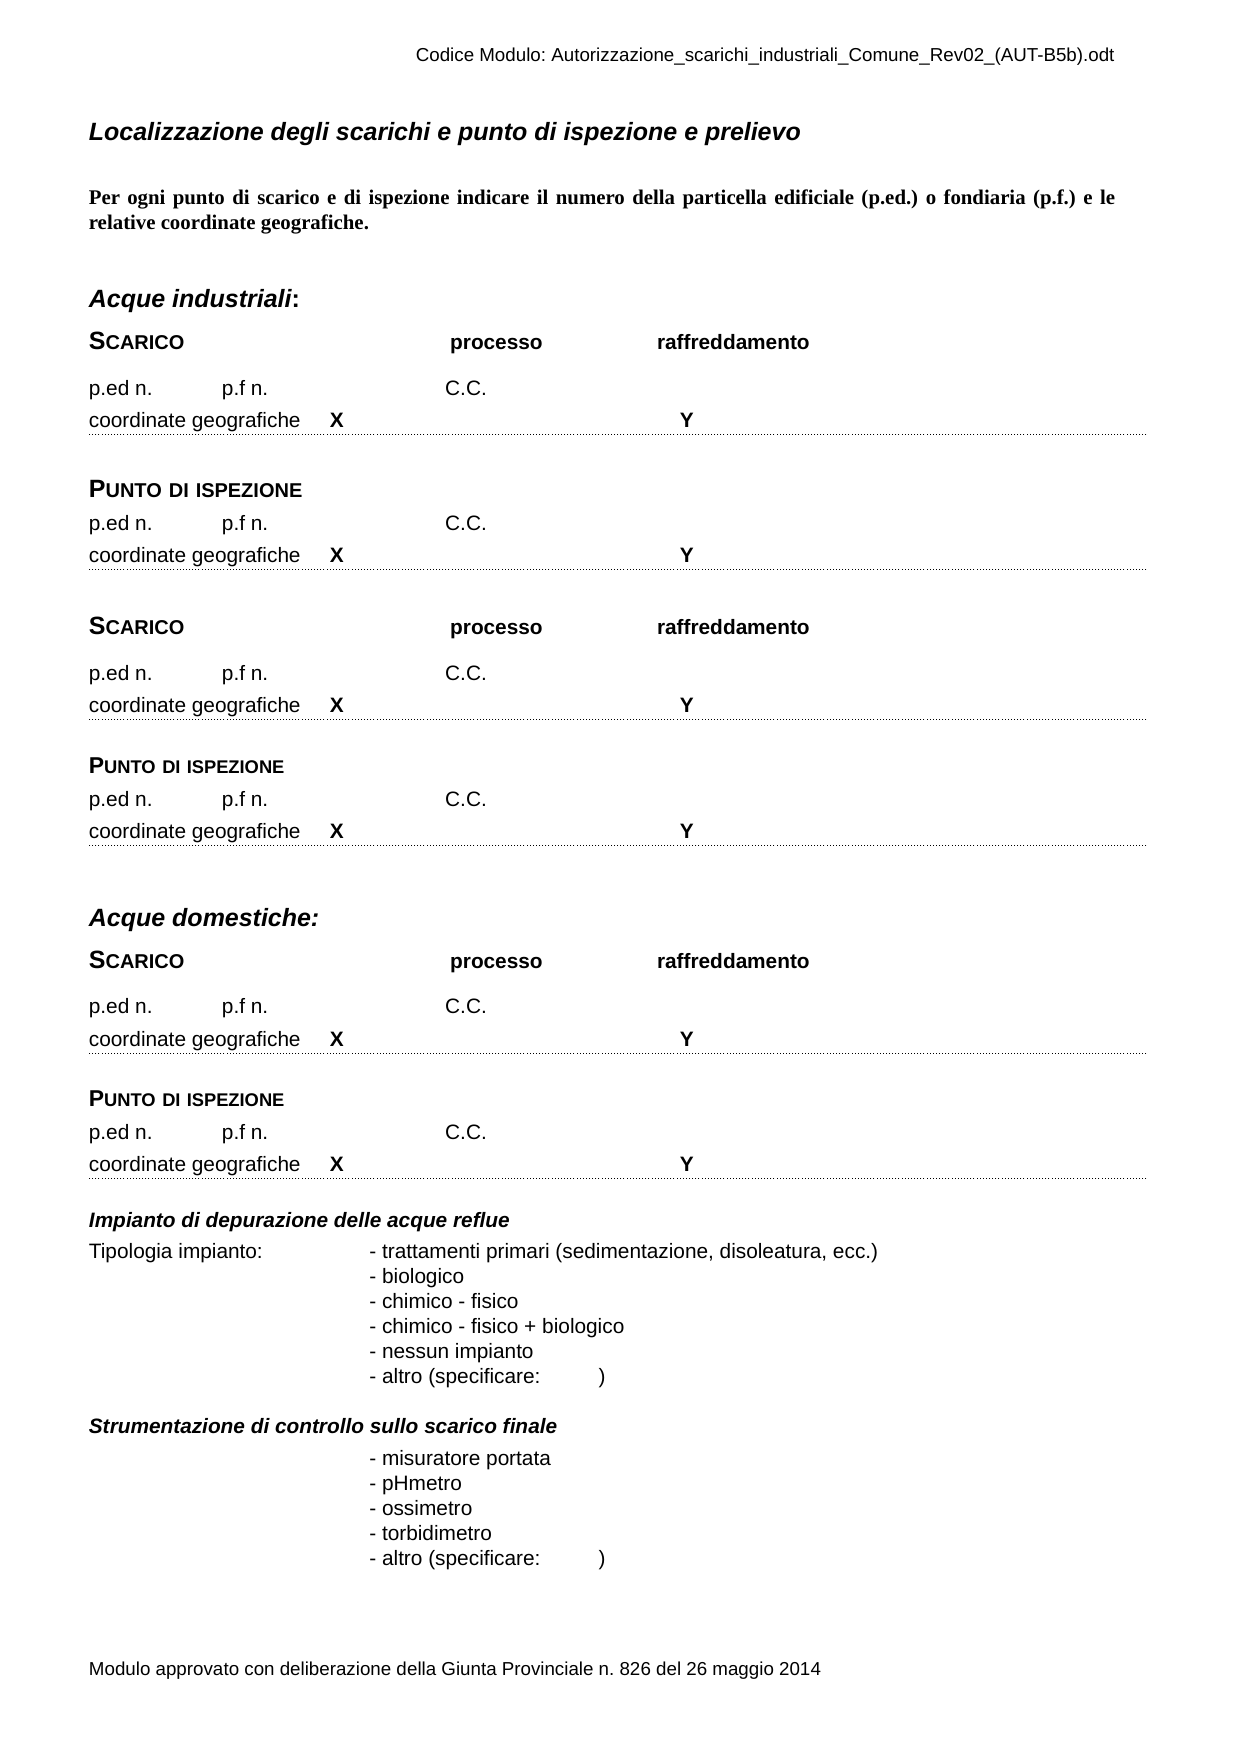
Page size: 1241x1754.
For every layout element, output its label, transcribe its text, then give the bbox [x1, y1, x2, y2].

text - pHmetro [89, 1469, 1176, 1494]
text coordinate geografiche X Y [89, 543, 1146, 570]
text p.ed n. p.f n. C.C. [89, 661, 1146, 685]
text coordinate geografiche X Y [89, 1152, 1146, 1179]
text Scarico processo raffreddamento [89, 326, 1176, 354]
text Acque domestiche: [89, 903, 1176, 932]
text p.ed n. p.f n. C.C. [89, 1120, 1146, 1144]
text - altro (specificare: ) [89, 1363, 1152, 1388]
text Scarico processo raffreddamento [89, 945, 1176, 973]
text Punto di ispezione [89, 752, 1176, 778]
text p.ed n. p.f n. C.C. [89, 375, 1146, 399]
text Per ogni punto di scarico e di ispezione indicare il numero della particella edificiale (p.ed.) o fondiaria (p.f.) e le relative coordinate geografiche. [89, 184, 1117, 234]
text coordinate geografiche X Y [89, 693, 1146, 720]
text coordinate geografiche X Y [89, 408, 1146, 435]
text coordinate geografiche X Y [89, 1027, 1146, 1054]
text - ossimetro [89, 1494, 1176, 1519]
text Punto di ispezione [89, 473, 1176, 502]
text - altro (specificare: ) [89, 1544, 1176, 1569]
text Punto di ispezione [89, 1085, 1176, 1112]
text Strumentazione di controllo sullo scarico finale [89, 1413, 1176, 1438]
text p.ed n. p.f n. C.C. [89, 511, 1146, 534]
text p.ed n. p.f n. C.C. [89, 787, 1146, 811]
text - misuratore portata [89, 1438, 1176, 1469]
text coordinate geografiche X Y [89, 819, 1146, 846]
text - torbidimetro [89, 1519, 1176, 1544]
text Impianto di depurazione delle acque reflue [89, 1208, 1176, 1232]
text Localizzazione degli scarichi e punto di ispezione e prelievo [89, 117, 1152, 146]
text Tipologia impianto: - trattamenti primari (sedimentazione, disoleatura, ecc.) [89, 1232, 1176, 1263]
text Acque industriali: [89, 284, 1176, 313]
text - nessun impianto [89, 1338, 1176, 1363]
text - chimico - fisico [89, 1288, 1176, 1313]
text - biologico [89, 1263, 1176, 1288]
text Scarico processo raffreddamento [89, 611, 1176, 640]
text p.ed n. p.f n. C.C. [89, 994, 1146, 1018]
text - chimico - fisico + biologico [89, 1313, 1176, 1338]
